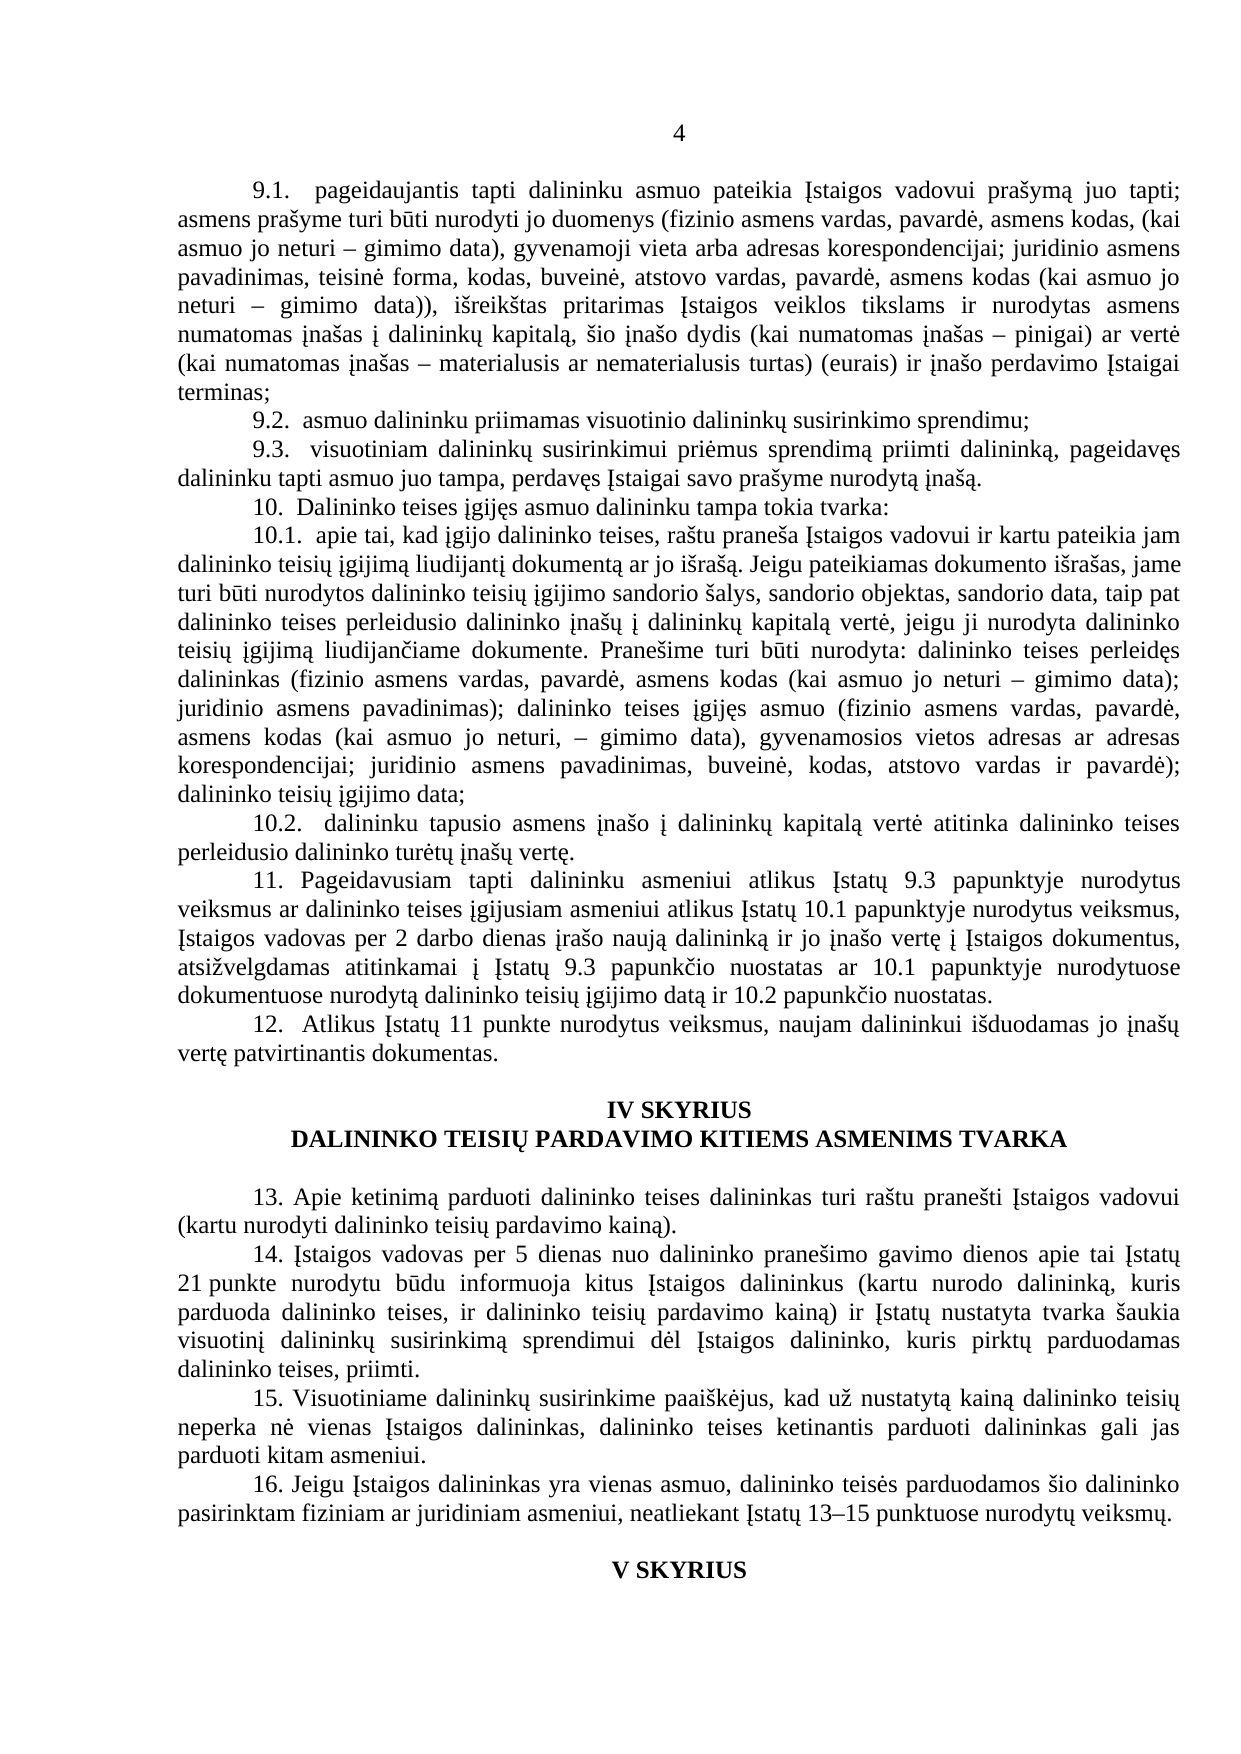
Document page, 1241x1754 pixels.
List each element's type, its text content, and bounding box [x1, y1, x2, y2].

text 9.1. pageidaujantis tapti dalininku asmuo pateikia Įstaigos vadovui prašymą juo tapti; asmens prašyme turi būti nurodyti jo duomenys (fizinio asmens vardas, pavardė, asmens kodas, (kai asmuo jo neturi – gimimo data), gyvenamoji vieta arba adresas korespondencijai; juridinio asmens pavadinimas, teisinė forma, kodas, buveinė, atstovo vardas, pavardė, asmens kodas (kai asmuo jo neturi – gimimo data)), išreikštas pritarimas Įstaigos veiklos tikslams ir nurodytas asmens numatomas įnašas į dalininkų kapitalą, šio įnašo dydis (kai numatomas įnašas – pinigai) ar vertė (kai numatomas įnašas – materialusis ar nematerialusis turtas) (eurais) ir įnašo perdavimo Įstaigai terminas; [177, 176, 1181, 406]
text 9.3. visuotiniam dalininkų susirinkimui priėmus sprendimą priimti dalininką, pageidavęs dalininku tapti asmuo juo tampa, perdavęs Įstaigai savo prašyme nurodytą įnašą. [177, 434, 1181, 492]
text IV SKYRIUS [177, 1096, 1181, 1124]
text 10.2. dalininku tapusio asmens įnašo į dalininkų kapitalą vertė atitinka dalininko teises perleidusio dalininko turėtų įnašų vertę. [177, 808, 1181, 866]
text 10.1. apie tai, kad įgijo dalininko teises, raštu praneša Įstaigos vadovui ir kartu pateikia jam dalininko teisių įgijimą liudijantį dokumentą ar jo išrašą. Jeigu pateikiamas dokumento išrašas, jame turi būti nurodytos dalininko teisių įgijimo sandorio šalys, sandorio objektas, sandorio data, taip pat dalininko teises perleidusio dalininko įnašų į dalininkų kapitalą vertė, jeigu ji nurodyta dalininko teisių įgijimą liudijančiame dokumente. Pranešime turi būti nurodyta: dalininko teises perleidęs dalininkas (fizinio asmens vardas, pavardė, asmens kodas (kai asmuo jo neturi – gimimo data); juridinio asmens pavadinimas); dalininko teises įgijęs asmuo (fizinio asmens vardas, pavardė, asmens kodas (kai asmuo jo neturi, – gimimo data), gyvenamosios vietos adresas ar adresas korespondencijai; juridinio asmens pavadinimas, buveinė, kodas, atstovo vardas ir pavardė); dalininko teisių įgijimo data; [177, 521, 1181, 808]
text 16. Jeigu Įstaigos dalininkas yra vienas asmuo, dalininko teisės parduodamos šio dalininko pasirinktam fiziniam ar juridiniam asmeniui, neatliekant Įstatų 13–15 punktuose nurodytų veiksmų. [177, 1469, 1181, 1527]
text 14. Įstaigos vadovas per 5 dienas nuo dalininko pranešimo gavimo dienos apie tai Įstatų 21 punkte nurodytu būdu informuoja kitus Įstaigos dalininkus (kartu nurodo dalininką, kuris parduoda dalininko teises, ir dalininko teisių pardavimo kainą) ir Įstatų nustatyta tvarka šaukia visuotinį dalininkų susirinkimą sprendimui dėl Įstaigos dalininko, kuris pirktų parduodamas dalininko teises, priimti. [177, 1239, 1181, 1383]
text DALININKO TEISIŲ PARDAVIMO KITIEMS ASMENIMS TVARKA [177, 1124, 1181, 1153]
text 12. Atlikus Įstatų 11 punkte nurodytus veiksmus, naujam dalininkui išduodamas jo įnašų vertę patvirtinantis dokumentas. [177, 1009, 1181, 1067]
text V SKYRIUS [177, 1556, 1181, 1584]
text 15. Visuotiniame dalininkų susirinkime paaiškėjus, kad už nustatytą kainą dalininko teisių neperka nė vienas Įstaigos dalininkas, dalininko teises ketinantis parduoti dalininkas gali jas parduoti kitam asmeniui. [177, 1383, 1181, 1469]
text 10. Dalininko teises įgijęs asmuo dalininku tampa tokia tvarka: [177, 492, 1181, 521]
text 11. Pageidavusiam tapti dalininku asmeniui atlikus Įstatų 9.3 papunktyje nurodytus veiksmus ar dalininko teises įgijusiam asmeniui atlikus Įstatų 10.1 papunktyje nurodytus veiksmus, Įstaigos vadovas per 2 darbo dienas įrašo naują dalininką ir jo įnašo vertę į Įstaigos dokumentus, atsižvelgdamas atitinkamai į Įstatų 9.3 papunkčio nuostatas ar 10.1 papunktyje nurodytuose dokumentuose nurodytą dalininko teisių įgijimo datą ir 10.2 papunkčio nuostatas. [177, 866, 1181, 1009]
text 9.2. asmuo dalininku priimamas visuotinio dalininkų susirinkimo sprendimu; [177, 406, 1181, 434]
text 13. Apie ketinimą parduoti dalininko teises dalininkas turi raštu pranešti Įstaigos vadovui (kartu nurodyti dalininko teisių pardavimo kainą). [177, 1182, 1181, 1239]
